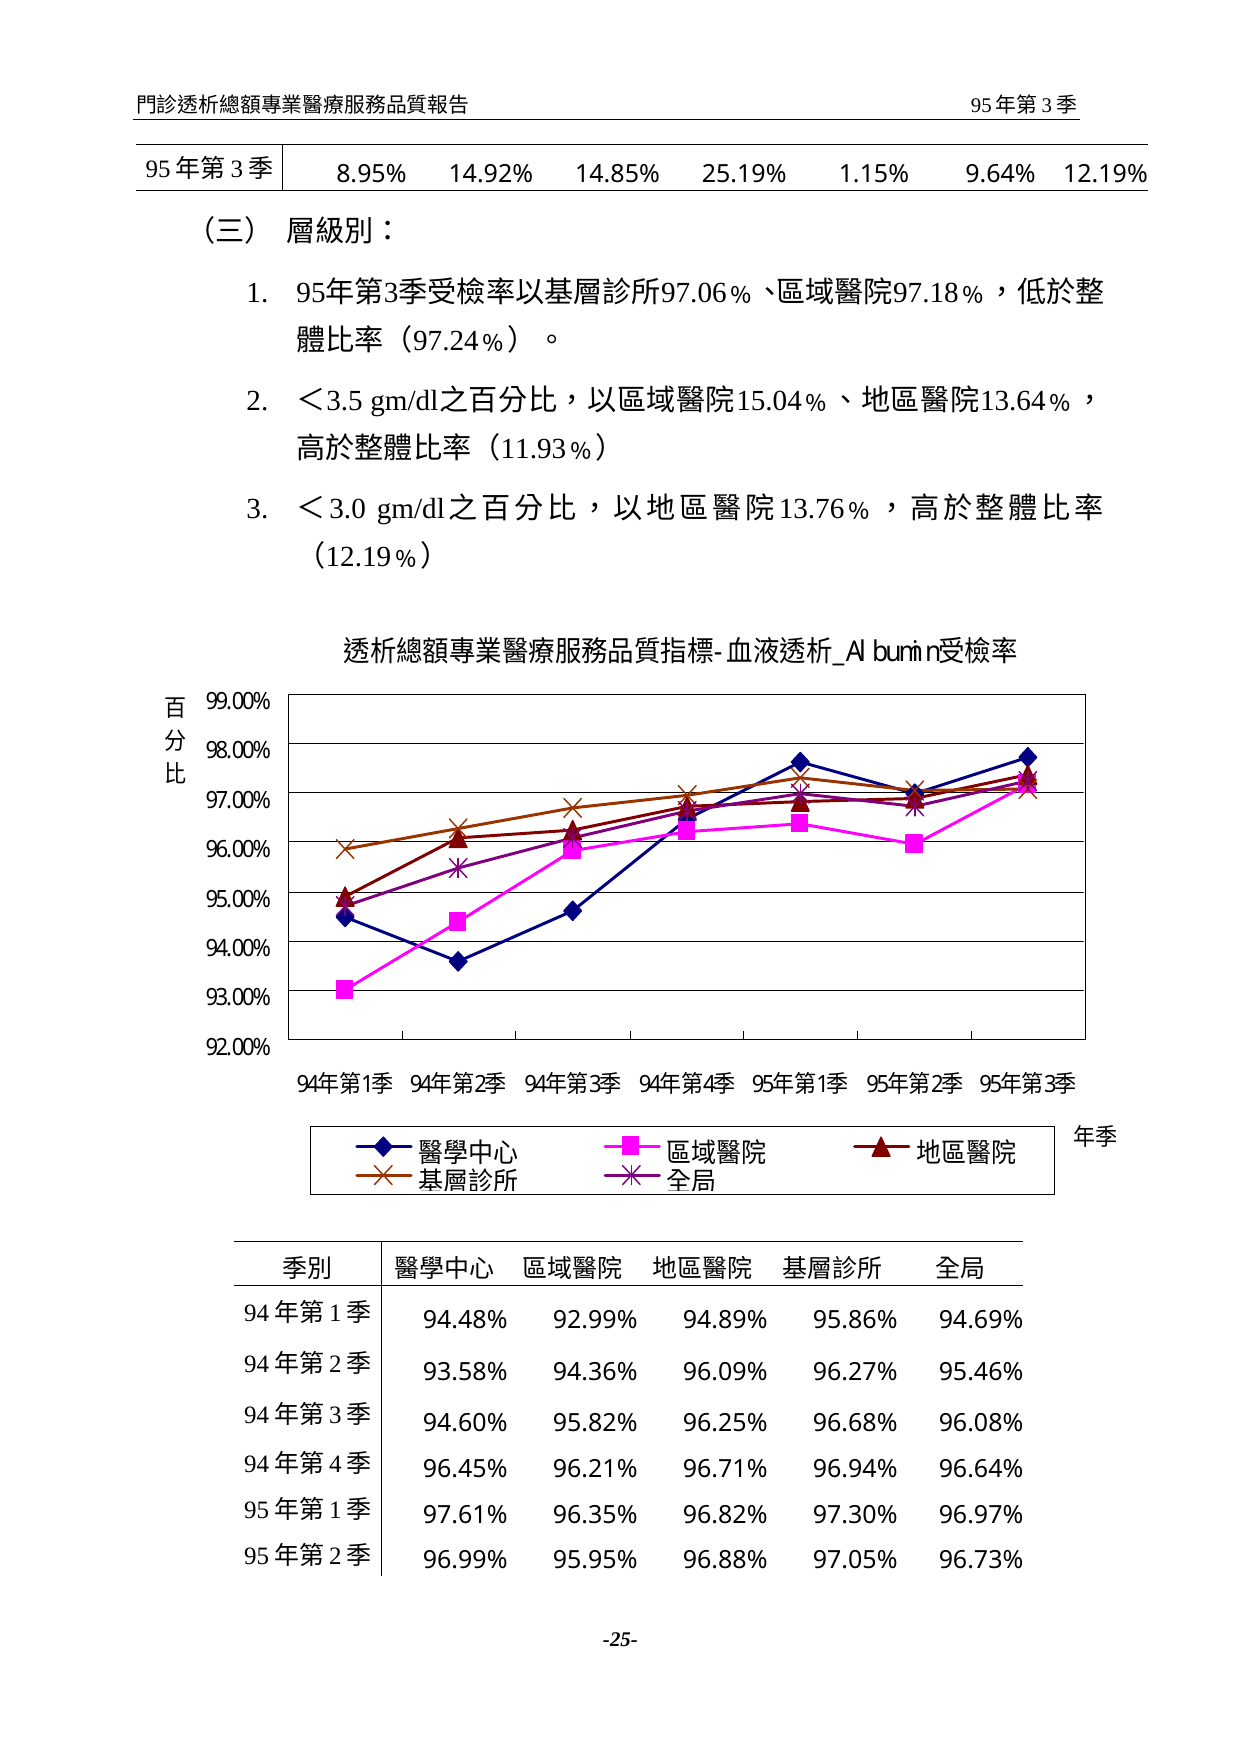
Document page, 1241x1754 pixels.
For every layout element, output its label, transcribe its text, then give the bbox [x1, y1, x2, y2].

table_cell 25.19% [660, 145, 786, 190]
list 層級別： [186, 203, 1104, 251]
table_cell 96.68% [767, 1387, 897, 1438]
table_cell 96.94% [767, 1439, 897, 1484]
table_cell 96.25% [637, 1387, 767, 1438]
table_cell 14.92% [406, 145, 533, 190]
table_header 醫學中心 [382, 1242, 507, 1285]
table_cell 92.99% [507, 1286, 637, 1336]
table_cell 95年第1季 [234, 1484, 381, 1530]
table_header 地區醫院 [637, 1242, 767, 1285]
table_cell 1.15% [786, 145, 909, 190]
table_cell 95.46% [897, 1336, 1023, 1387]
table_cell 97.05% [767, 1530, 897, 1576]
table_cell 94.89% [637, 1286, 767, 1336]
table_cell 96.27% [767, 1336, 897, 1387]
table_header 全局 [897, 1242, 1023, 1285]
table_cell 94年第3季 [234, 1387, 381, 1438]
table_cell 94.36% [507, 1336, 637, 1387]
table_cell 94.48% [382, 1286, 507, 1336]
table_cell 96.64% [897, 1439, 1023, 1484]
table_cell 97.30% [767, 1484, 897, 1530]
table_cell 97.61% [382, 1484, 507, 1530]
table_cell 96.71% [637, 1439, 767, 1484]
table_cell 96.99% [382, 1530, 507, 1576]
table_cell 96.21% [507, 1439, 637, 1484]
table_cell 96.45% [382, 1439, 507, 1484]
table_cell 95.86% [767, 1286, 897, 1336]
table_cell 93.58% [382, 1336, 507, 1387]
table_cell 96.08% [897, 1387, 1023, 1438]
table_cell 95年第3季 [136, 145, 282, 190]
table_cell 12.19% [1035, 145, 1147, 190]
table_cell 95.82% [507, 1387, 637, 1438]
table_cell 94年第2季 [234, 1336, 381, 1387]
list ＜3.0 gm/dl之百分比，以地區醫院13.76﹪，高於整體比率（12.19﹪） [246, 481, 1104, 576]
table_cell 94年第4季 [234, 1439, 381, 1484]
table_header 基層診所 [767, 1242, 897, 1285]
table_cell 96.97% [897, 1484, 1023, 1530]
table_cell 96.35% [507, 1484, 637, 1530]
table_cell 94.60% [382, 1387, 507, 1438]
list ＜3.5 gm/dl之百分比，以區域醫院15.04﹪、地區醫院13.64﹪，高於整體比率（11.93﹪） [246, 372, 1104, 468]
table_cell 9.64% [909, 145, 1035, 190]
table_cell 94年第1季 [234, 1286, 381, 1336]
table_cell 96.09% [637, 1336, 767, 1387]
table_header 區域醫院 [507, 1242, 637, 1285]
table_cell 96.73% [897, 1530, 1023, 1576]
table_cell 94.69% [897, 1286, 1023, 1336]
table_cell 96.82% [637, 1484, 767, 1530]
table_header 季別 [234, 1242, 381, 1285]
table_cell 8.95% [283, 145, 406, 190]
table_cell 14.85% [533, 145, 659, 190]
list 95年第3季受檢率以基層診所97.06﹪、區域醫院97.18﹪，低於整體比率（97.24﹪）。 [246, 264, 1104, 360]
table_cell 95年第2季 [234, 1530, 381, 1576]
table_cell 96.88% [637, 1530, 767, 1576]
table_cell 95.95% [507, 1530, 637, 1576]
